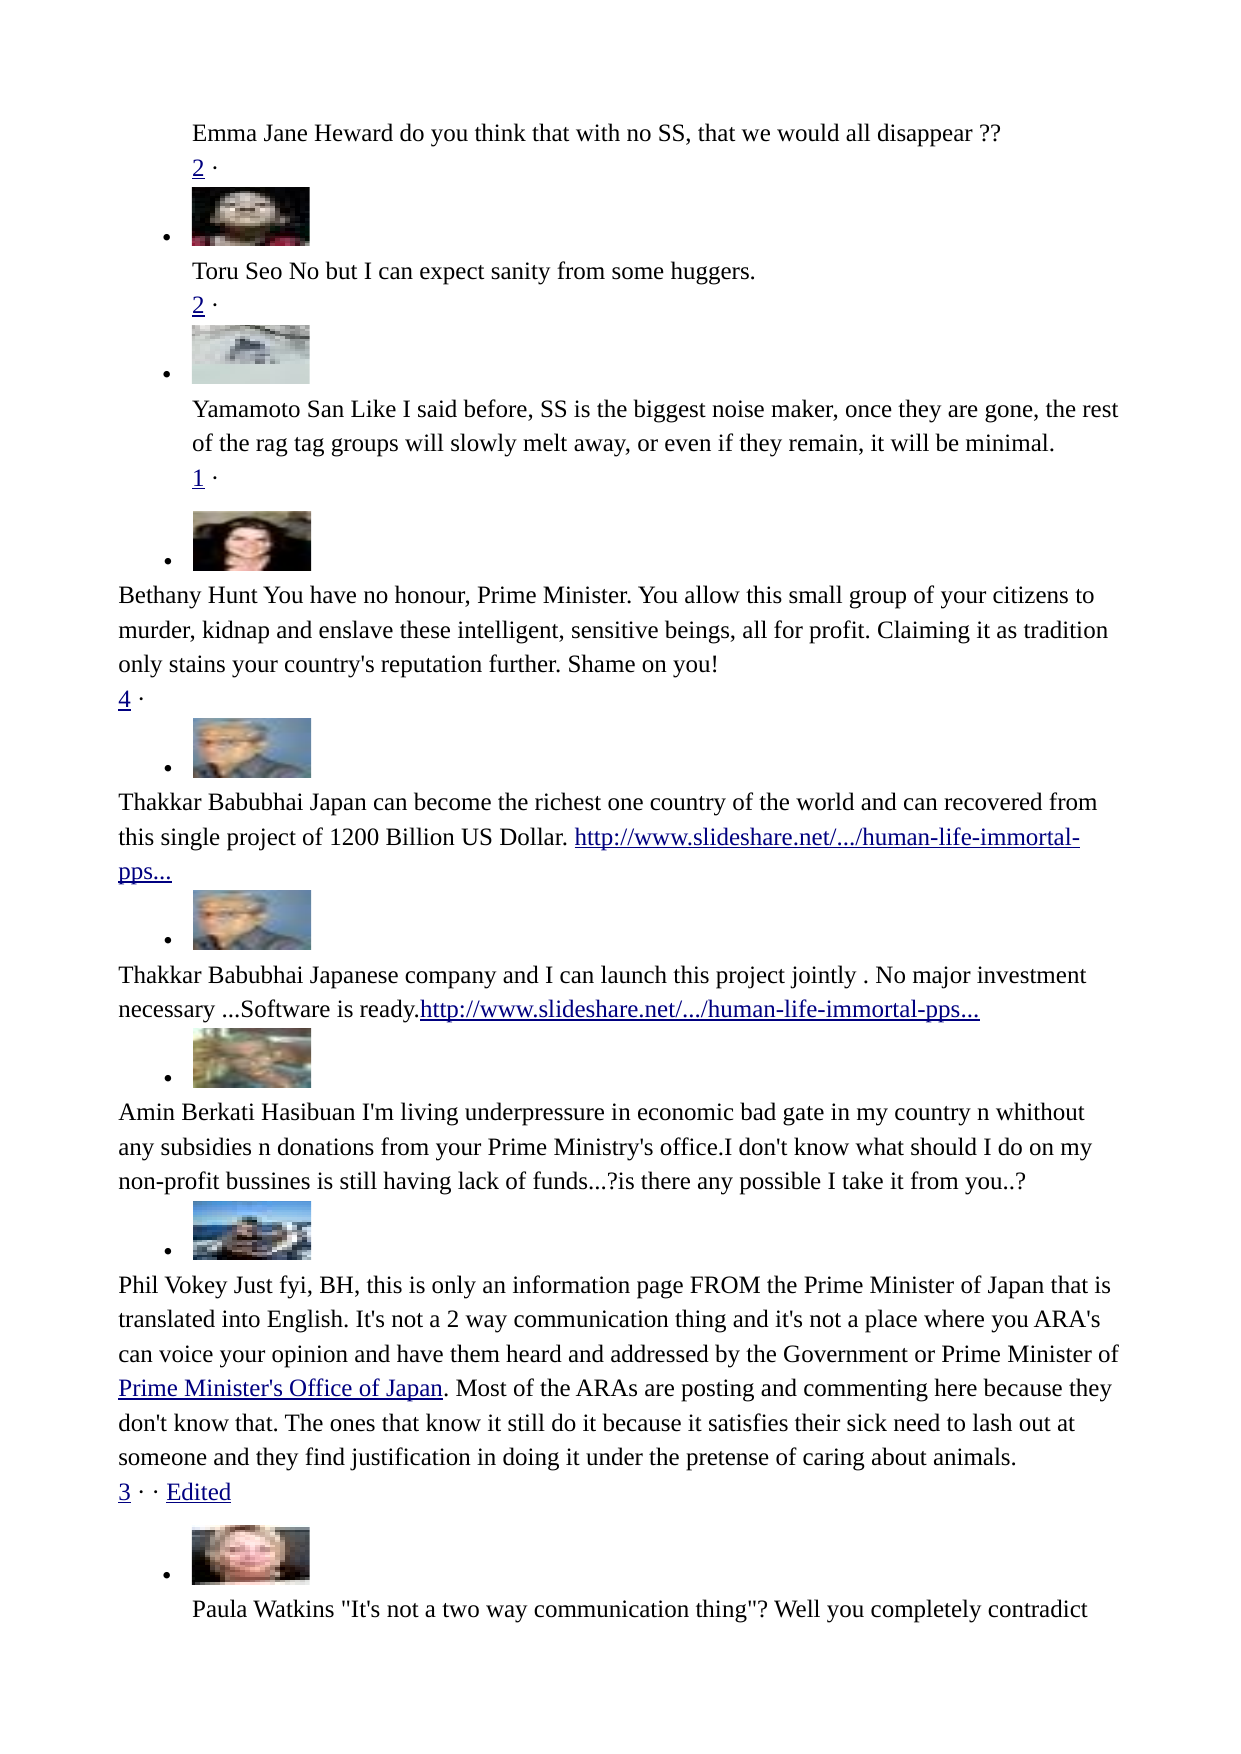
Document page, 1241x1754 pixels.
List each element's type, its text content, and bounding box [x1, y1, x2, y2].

picture [191, 187, 310, 246]
picture [193, 890, 312, 950]
list Emma Jane Heward do you think that with no SS, that we would all disappear ?? [162, 118, 1122, 147]
text Bethany Hunt You have no honour, Prime Minister. You allow this small group of your citizens to murder, kidnap and enslave these intelligent, sensitive beings, all for profit. Claiming it as tradition only stains your country's reputation further. Shame on you! [118, 581, 1122, 678]
list 2 · [162, 153, 1122, 181]
list Toru Seo No but I can expect sanity from some huggers. [162, 256, 1122, 285]
list 2 · [162, 290, 1122, 319]
text Thakkar Babubhai Japanese company and I can launch this project jointly . No major investment necessary ...Software is ready.http://www.slideshare.net/.../human-life-immortal-pps... [118, 960, 1122, 1023]
picture [193, 511, 312, 571]
picture [193, 1028, 312, 1088]
text 4 · [118, 684, 1122, 713]
picture [193, 718, 312, 778]
picture [193, 1201, 312, 1260]
text Amin Berkati Hasibuan I'm living underpressure in economic bad gate in my country n whithout any subsidies n donations from your Prime Ministry's office.I don't know what should I do on my non-profit bussines is still having lack of funds...?is there any possible I take it from you..? [118, 1097, 1122, 1195]
text Thakkar Babubhai Japan can become the richest one country of the world and can recovered from this single project of 1200 Billion US Dollar. http://www.slideshare.net/.../human-life-immortal-pps... [118, 787, 1122, 885]
picture [191, 1525, 310, 1585]
text 3 · · Edited [118, 1477, 1122, 1505]
list Yamamoto San Like I said before, SS is the biggest noise maker, once they are gone, the rest of the rag tag groups will slowly melt away, or even if they remain, it will be minimal. [162, 394, 1122, 457]
text Phil Vokey Just fyi, BH, this is only an information page FROM the Prime Minister of Japan that is translated into English. It's not a 2 way communication thing and it's not a place where you ARA's can voice your opinion and have them heard and addressed by the Government or Prime Minister of Prime Minister's Office of Japan. Most of the ARAs are posting and commenting here because they don't know that. The ones that know it still do it because it satisfies their sick need to lash out at someone and they find justification in doing it under the pretense of caring about animals. [118, 1270, 1122, 1471]
list 1 · [162, 463, 1122, 491]
list Paula Watkins "It's not a two way communication thing"? Well you completely contradict [162, 1594, 1122, 1623]
picture [191, 325, 310, 384]
